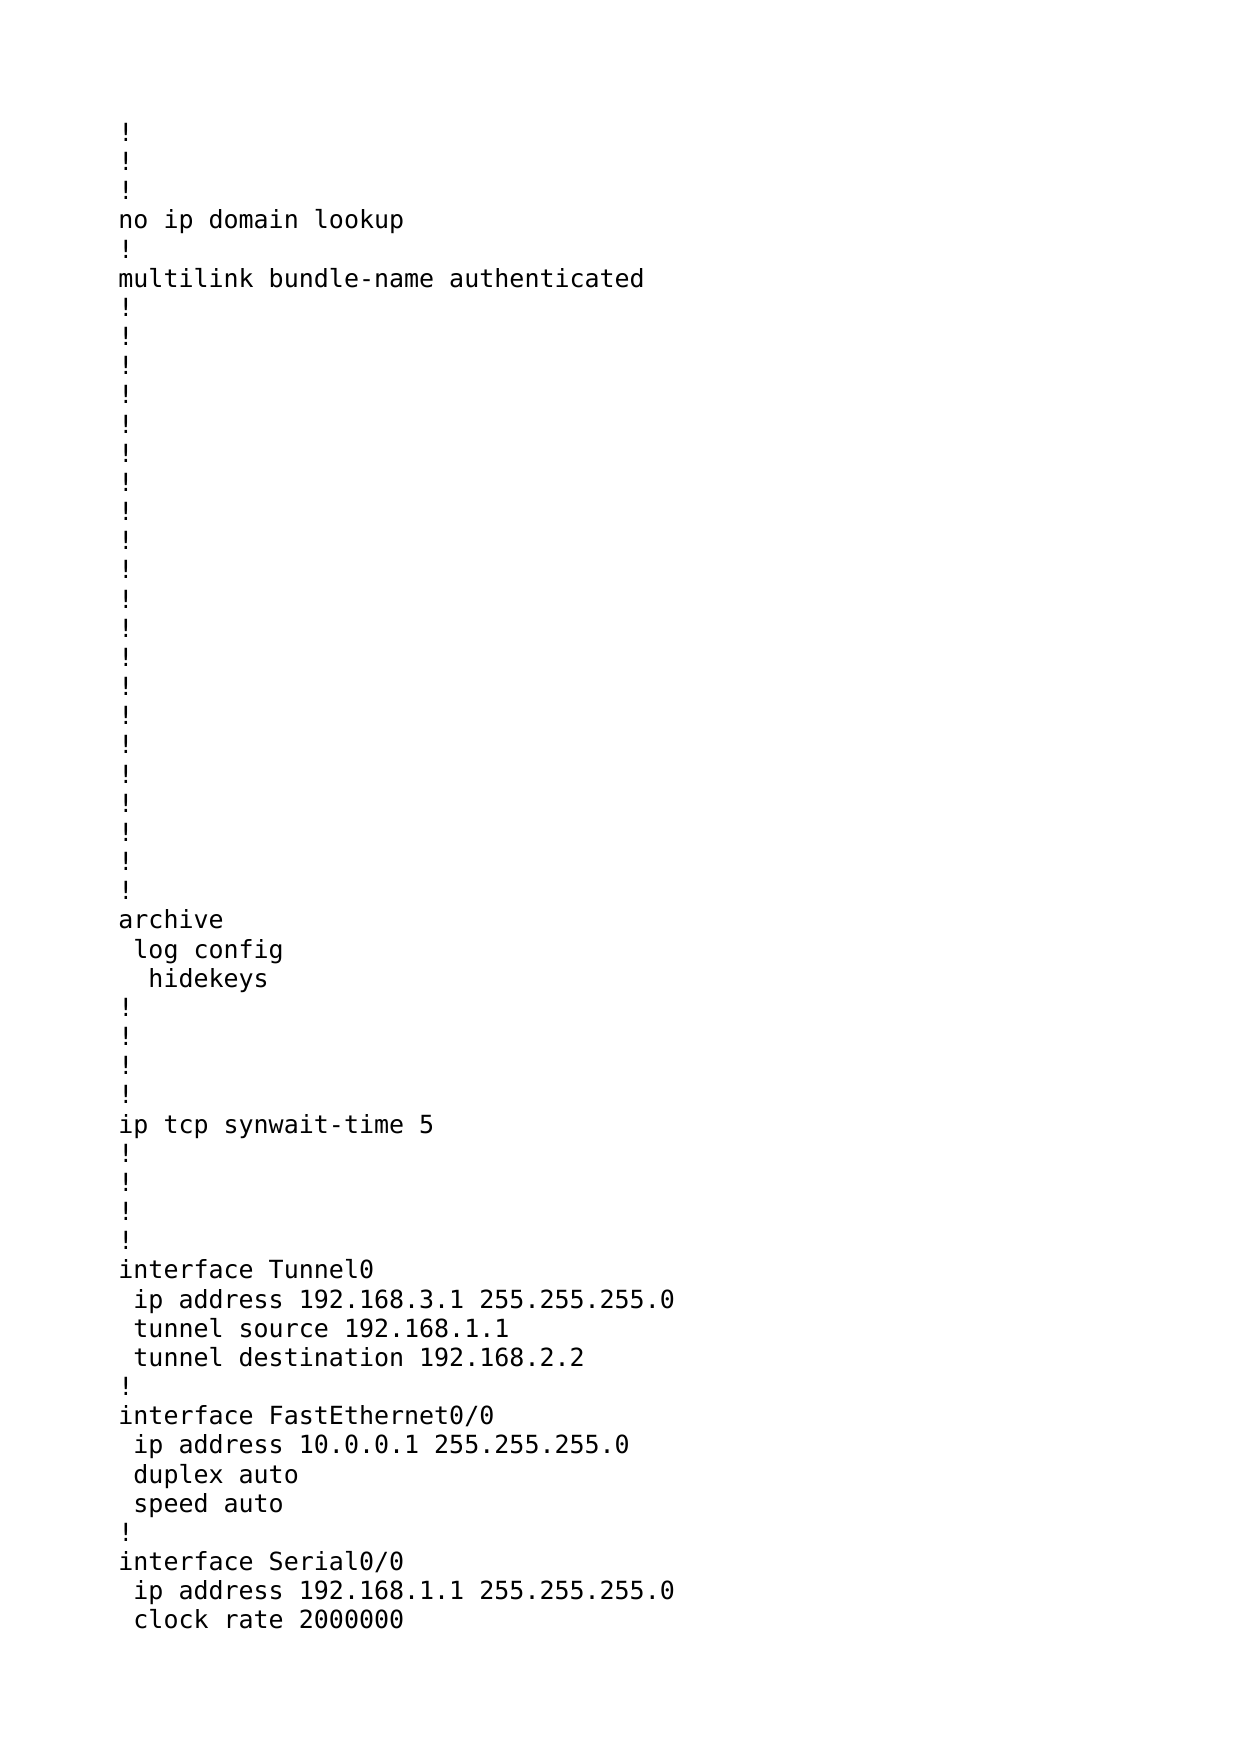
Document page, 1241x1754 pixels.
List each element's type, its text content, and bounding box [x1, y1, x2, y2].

text ! ! ! no ip domain lookup ! multilink bundle-name authenticated ! ! ! ! ! ! ! ! ! ! ! ! ! ! ! ! ! ! ! ! ! archive log config hidekeys ! ! ! ! ip tcp synwait-time 5 ! ! ! ! interface Tunnel0 ip address 192.168.3.1 255.255.255.0 tunnel source 192.168.1.1 tunnel destination 192.168.2.2 ! interface FastEthernet0/0 ip address 10.0.0.1 255.255.255.0 duplex auto speed auto ! interface Serial0/0 ip address 192.168.1.1 255.255.255.0 clock rate 2000000 [118, 118, 1122, 1635]
